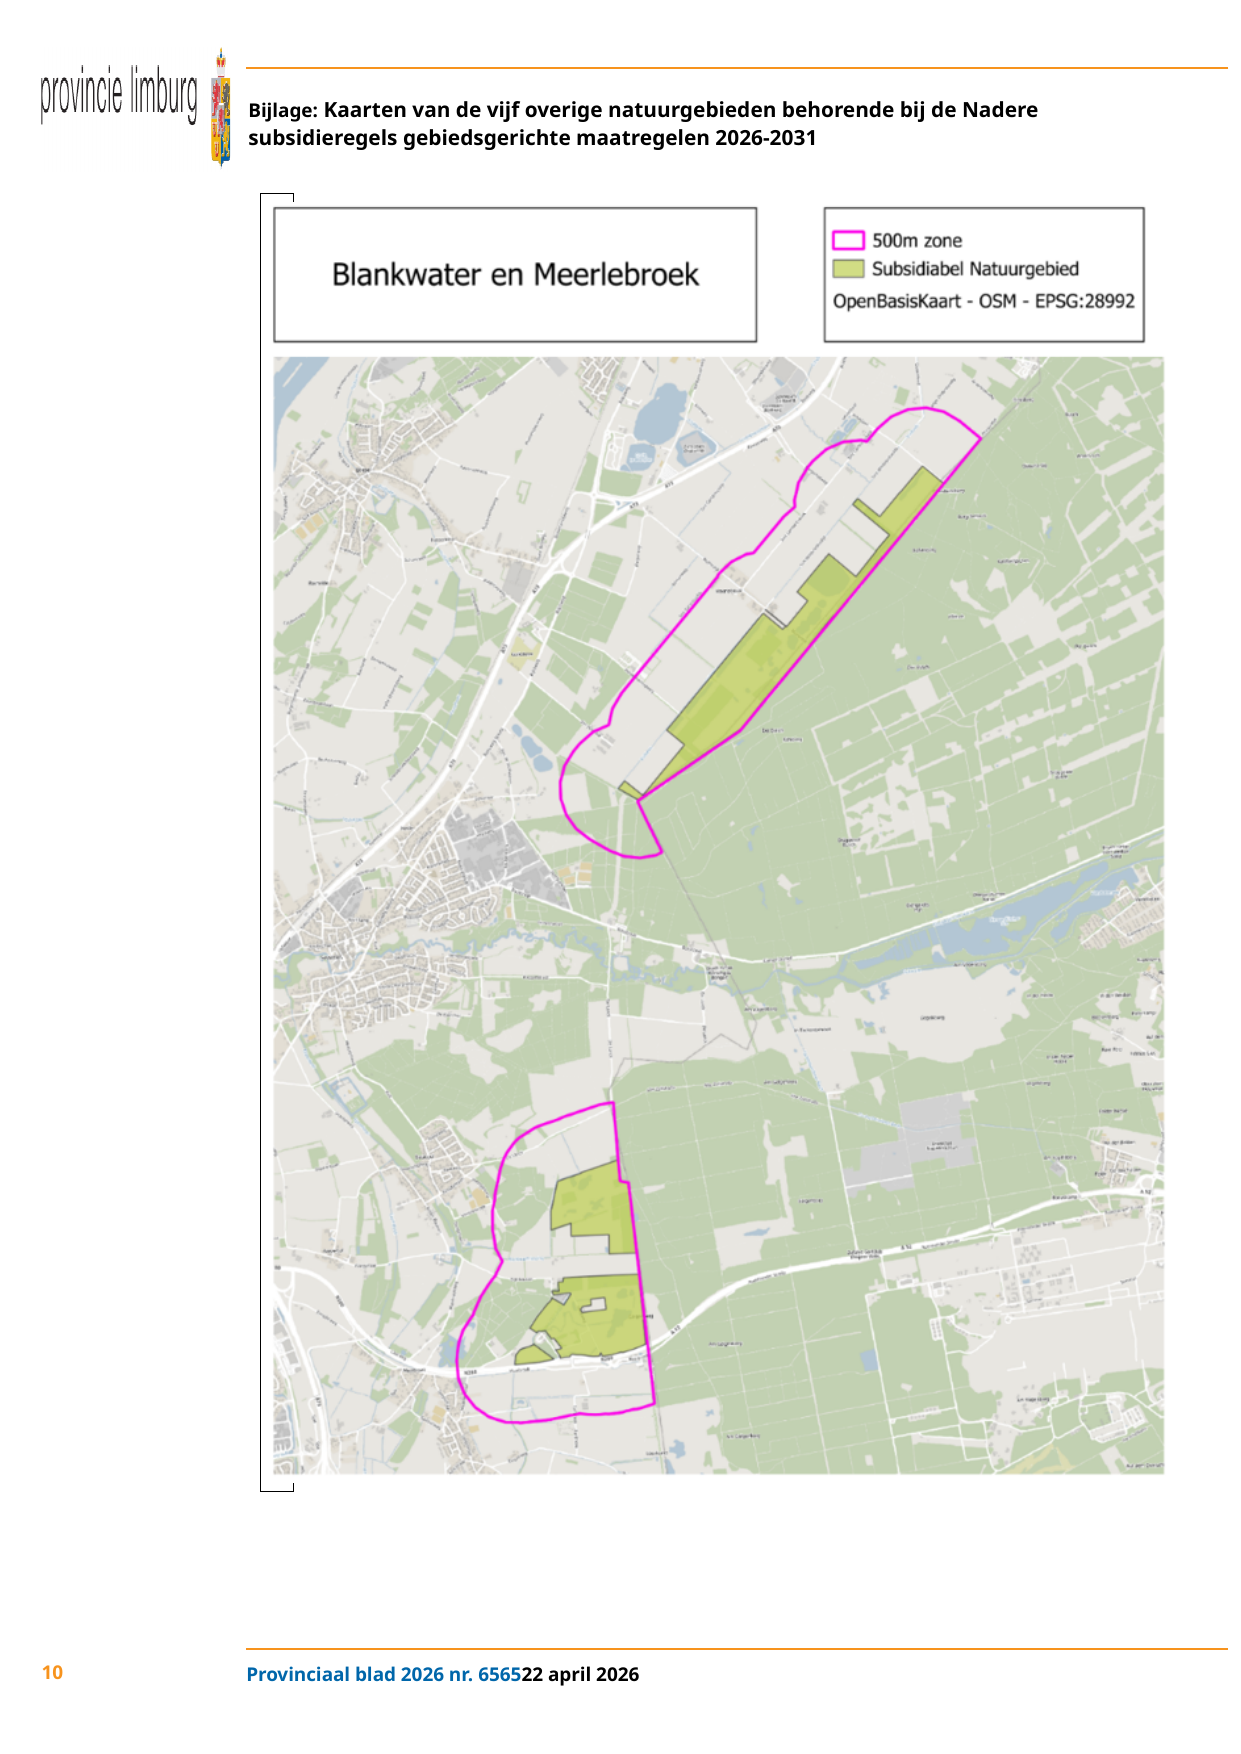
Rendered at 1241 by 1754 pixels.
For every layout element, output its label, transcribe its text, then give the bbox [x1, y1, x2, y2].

picture [268, 202, 1173, 1483]
picture [41, 47, 231, 172]
text Bijlage: Kaarten van de vijf overige natuurgebieden behorende bij de Nadere subsidieregels gebiedsgerichte maatregelen 2026-2031 [248, 95, 1152, 152]
